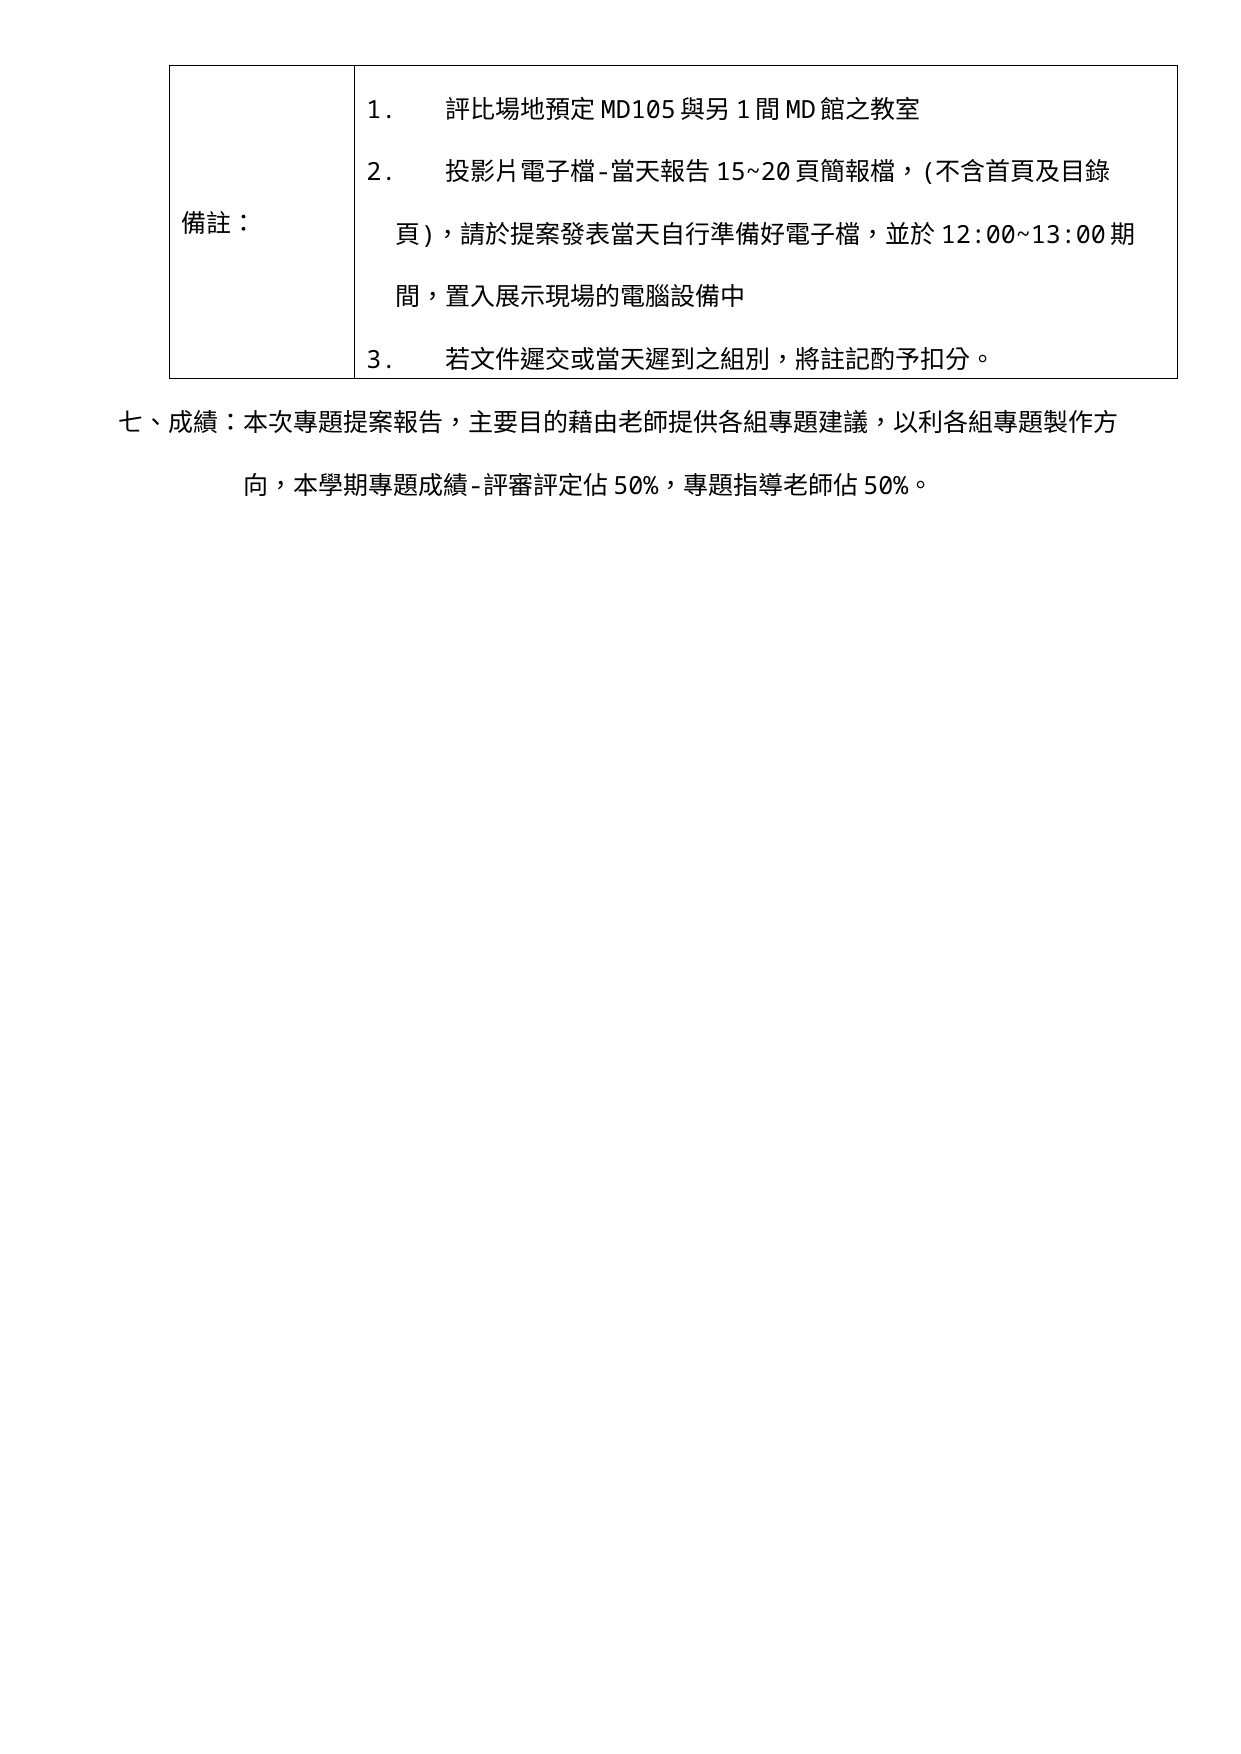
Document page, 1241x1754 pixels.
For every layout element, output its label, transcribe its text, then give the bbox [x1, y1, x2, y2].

table_cell 備註： [170, 66, 354, 378]
text 七、成績：本次專題提案報告，主要目的藉由老師提供各組專題建議，以利各組專題製作方向，本學期專題成績-評審評定佔50%，專題指導老師佔50%。 [118, 379, 1122, 504]
table_cell 評比場地預定MD105與另1間MD館之教室 投影片電子檔-當天報告15~20頁簡報檔，(不含首頁及目錄頁)，請於提案發表當天自行準備好電子檔，並於12:00~13:00期間，置入展示現場的電腦設備中 若文件遲交或當天遲到之組別，將註記酌予扣分。 [355, 66, 1177, 378]
